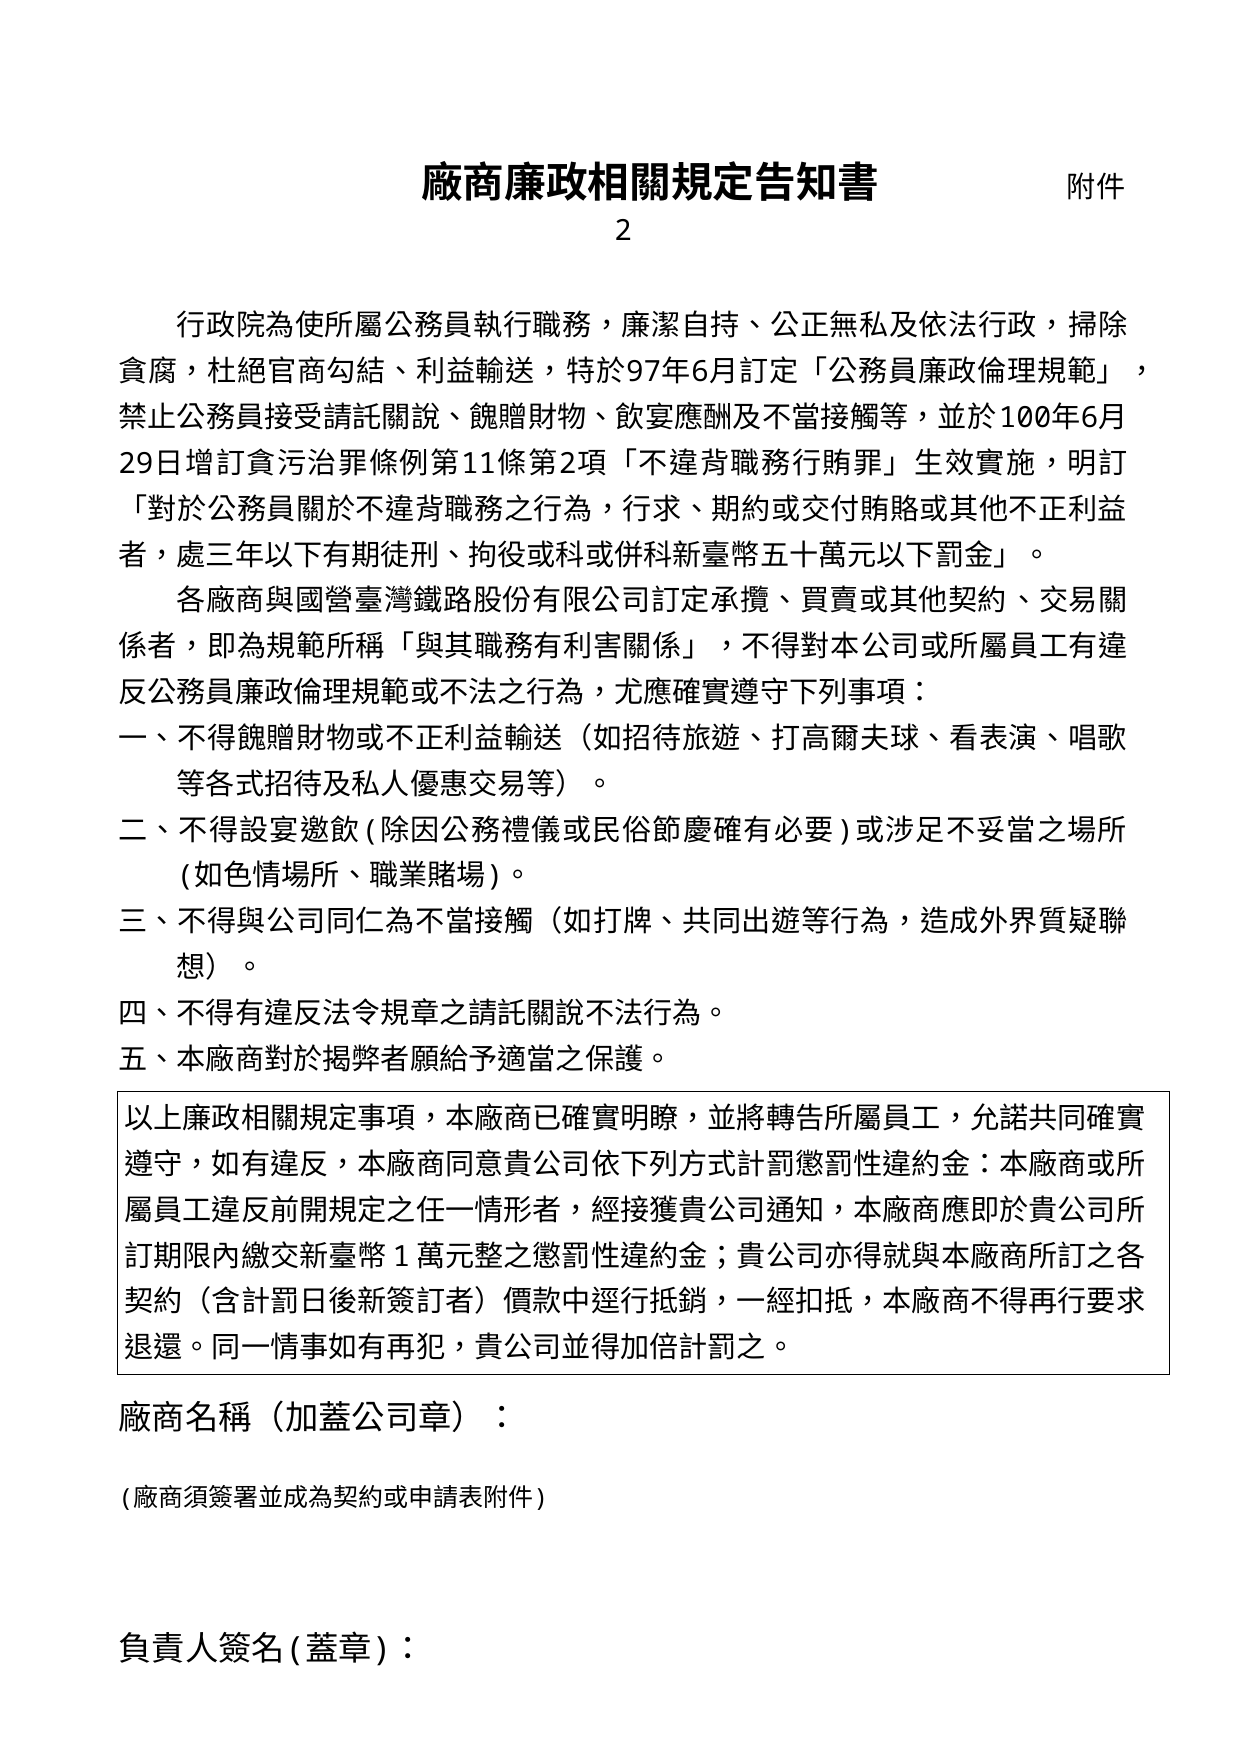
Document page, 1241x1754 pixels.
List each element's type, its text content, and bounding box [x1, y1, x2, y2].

text 二、不得設宴邀飲(除因公務禮儀或民俗節慶確有必要)或涉足不妥當之場所(如色情場所、職業賭場)。 [118, 803, 1127, 895]
text 負責人簽名(蓋章)： [118, 1619, 1127, 1671]
text 廠商名稱（加蓋公司章）： [118, 1388, 1127, 1440]
text 五、本廠商對於揭弊者願給予適當之保護。 [118, 1032, 1127, 1078]
text 各廠商與國營臺灣鐵路股份有限公司訂定承攬、買賣或其他契約、交易關係者，即為規範所稱「與其職務有利害關係」，不得對本公司或所屬員工有違反公務員廉政倫理規範或不法之行為，尤應確實遵守下列事項： [118, 574, 1127, 712]
text (廠商須簽署並成為契約或申請表附件) [118, 1465, 1127, 1517]
text 四、不得有違反法令規章之請託關說不法行為。 [118, 987, 1127, 1032]
text 行政院為使所屬公務員執行職務，廉潔自持、公正無私及依法行政，掃除貪腐，杜絕官商勾結、利益輸送，特於97年6月訂定「公務員廉政倫理規範」，禁止公務員接受請託關說、餽贈財物、飲宴應酬及不當接觸等，並於100年6月29日增訂貪污治罪條例第11條第2項「不違背職務行賄罪」生效實施，明訂「對於公務員關於不違背職務之行為，行求、期約或交付賄賂或其他不正利益者，處三年以下有期徒刑、拘役或科或併科新臺幣五十萬元以下罰金」。 [118, 299, 1127, 574]
table_header 以上廉政相關規定事項，本廠商已確實明瞭，並將轉告所屬員工，允諾共同確實遵守，如有違反，本廠商同意貴公司依下列方式計罰懲罰性違約金：本廠商或所屬員工違反前開規定之任一情形者，經接獲貴公司通知，本廠商應即於貴公司所訂期限內繳交新臺幣1萬元整之懲罰性違約金；貴公司亦得就與本廠商所訂之各契約（含計罰日後新簽訂者）價款中逕行抵銷，一經扣抵，本廠商不得再行要求退還。同一情事如有再犯，貴公司並得加倍計罰之。 [118, 1092, 1169, 1374]
text 廠商廉政相關規定告知書 附件2 [118, 149, 1127, 249]
text 三、不得與公司同仁為不當接觸（如打牌、共同出遊等行為，造成外界質疑聯想）。 [118, 895, 1127, 987]
text 一、不得餽贈財物或不正利益輸送（如招待旅遊、打高爾夫球、看表演、唱歌等各式招待及私人優惠交易等）。 [118, 712, 1127, 803]
